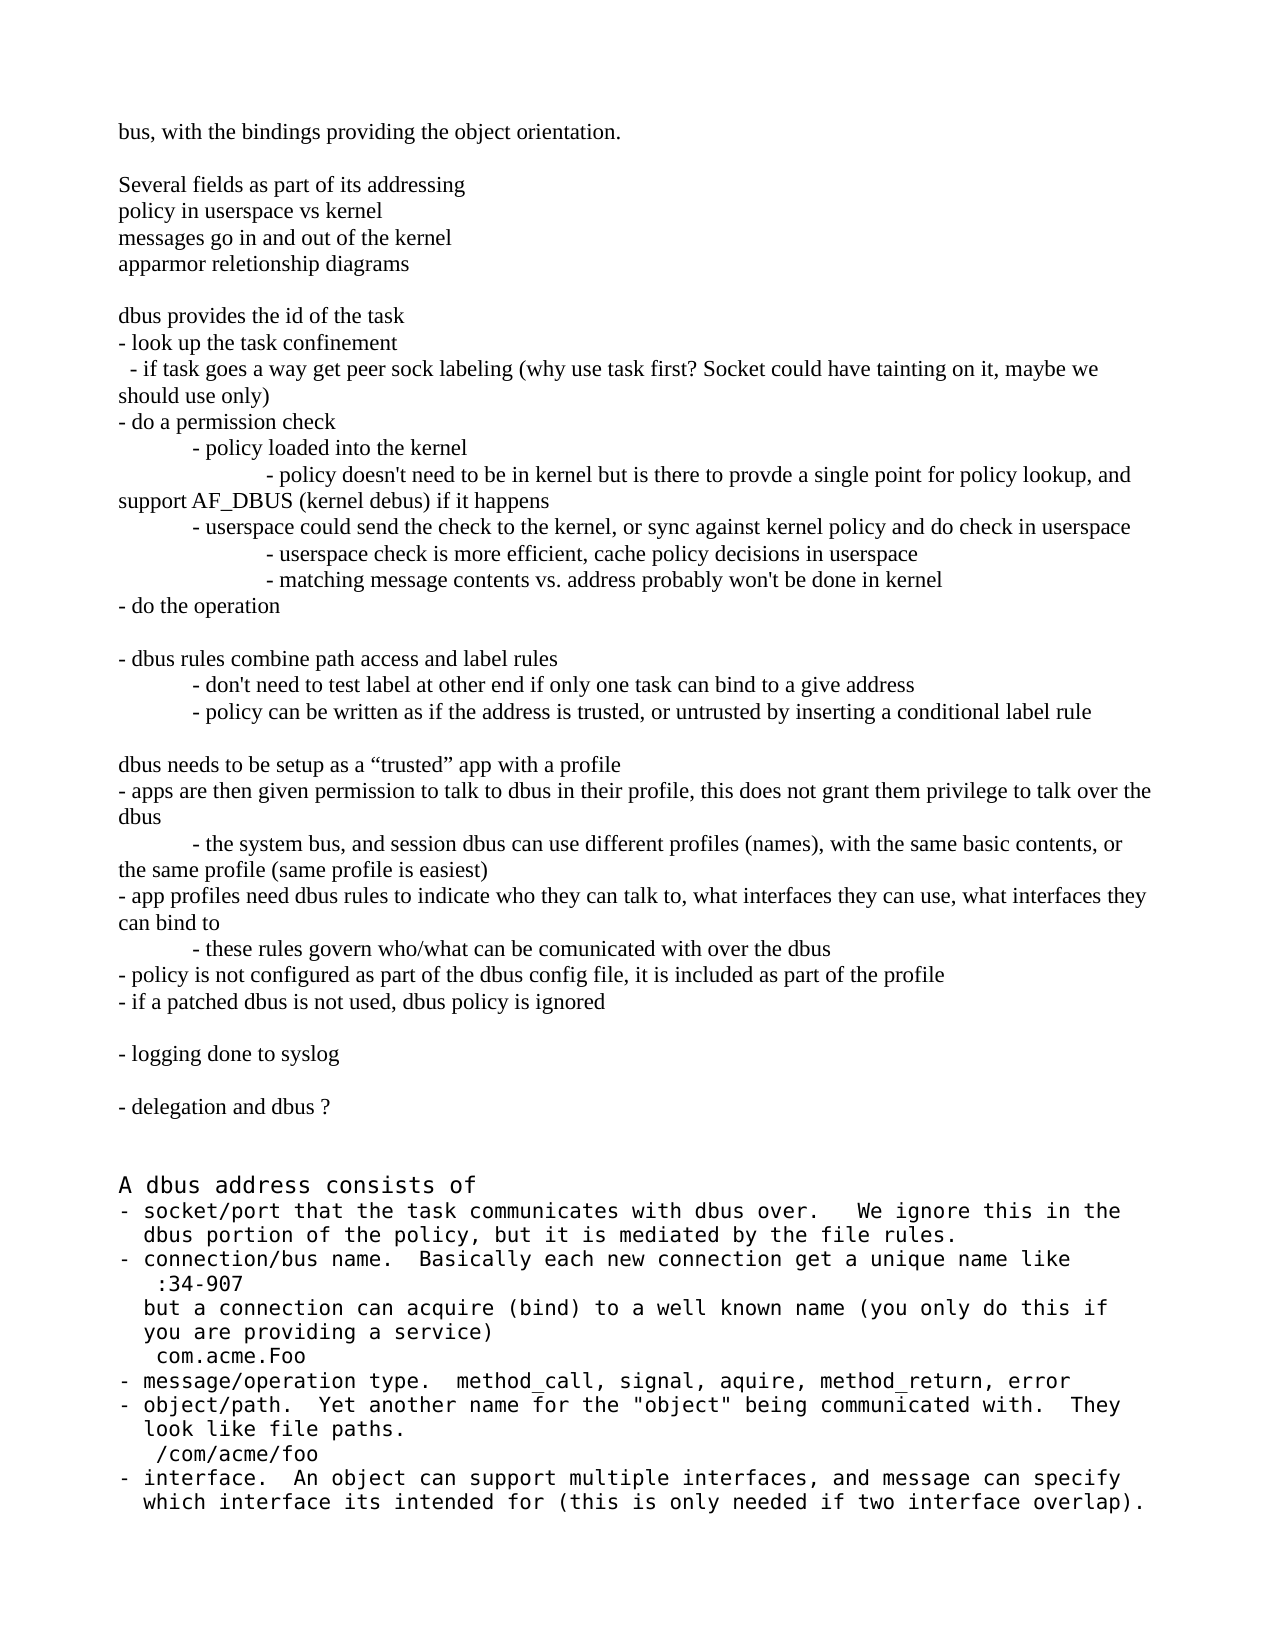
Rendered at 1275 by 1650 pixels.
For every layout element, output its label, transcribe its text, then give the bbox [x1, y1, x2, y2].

text but a connection can acquire (bind) to a well known name (you only do this if [118, 1296, 1157, 1320]
text /com/acme/foo [118, 1442, 1157, 1466]
text look like file paths. [118, 1417, 1157, 1442]
text - policy is not configured as part of the dbus config file, it is included as part of the profile [118, 961, 1157, 988]
text - if a patched dbus is not used, dbus policy is ignored [118, 988, 1157, 1014]
text com.acme.Foo [118, 1344, 1157, 1369]
text :34-907 [118, 1272, 1157, 1296]
text - look up the task confinement [118, 329, 1157, 355]
text dbus needs to be setup as a “trusted” app with a profile [118, 751, 1157, 777]
text you are providing a service) [118, 1320, 1157, 1344]
text - apps are then given permission to talk to dbus in their profile, this does not grant them privilege to talk over the dbus [118, 777, 1157, 830]
text dbus portion of the policy, but it is mediated by the file rules. [118, 1223, 1157, 1247]
text - object/path. Yet another name for the "object" being communicated with. They [118, 1393, 1157, 1417]
text - these rules govern who/what can be comunicated with over the dbus [118, 935, 1157, 961]
text - policy can be written as if the address is trusted, or untrusted by inserting a conditional label rule [118, 698, 1157, 724]
text - policy loaded into the kernel [118, 434, 1157, 461]
text - do the operation [118, 592, 1157, 619]
text - if task goes a way get peer sock labeling (why use task first? Socket could have tainting on it, maybe we should use only) [118, 355, 1157, 408]
text - app profiles need dbus rules to indicate who they can talk to, what interfaces they can use, what interfaces they can bind to [118, 882, 1157, 935]
text bus, with the bindings providing the object orientation. [118, 118, 1157, 144]
text policy in userspace vs kernel [118, 197, 1157, 223]
text - matching message contents vs. address probably won't be done in kernel [118, 566, 1157, 592]
text - don't need to test label at other end if only one task can bind to a give address [118, 672, 1157, 698]
text which interface its intended for (this is only needed if two interface overlap). [118, 1490, 1157, 1514]
text - userspace check is more efficient, cache policy decisions in userspace [118, 540, 1157, 566]
text apparmor reletionship diagrams [118, 250, 1157, 276]
text - userspace could send the check to the kernel, or sync against kernel policy and do check in userspace [118, 513, 1157, 540]
text - delegation and dbus ? [118, 1093, 1157, 1119]
text messages go in and out of the kernel [118, 223, 1157, 250]
text - policy doesn't need to be in kernel but is there to provde a single point for policy lookup, and support AF_DBUS (kernel debus) if it happens [118, 461, 1157, 513]
text - socket/port that the task communicates with dbus over. We ignore this in the [118, 1199, 1157, 1223]
text dbus provides the id of the task [118, 303, 1157, 329]
text - connection/bus name. Basically each new connection get a unique name like [118, 1247, 1157, 1272]
text A dbus address consists of [118, 1172, 1157, 1199]
text - interface. An object can support multiple interfaces, and message can specify [118, 1466, 1157, 1490]
text - message/operation type. method_call, signal, aquire, method_return, error [118, 1369, 1157, 1393]
text Several fields as part of its addressing [118, 171, 1157, 197]
text - do a permission check [118, 408, 1157, 434]
text - dbus rules combine path access and label rules [118, 645, 1157, 672]
text - the system bus, and session dbus can use different profiles (names), with the same basic contents, or the same profile (same profile is easiest) [118, 830, 1157, 882]
text - logging done to syslog [118, 1041, 1157, 1067]
